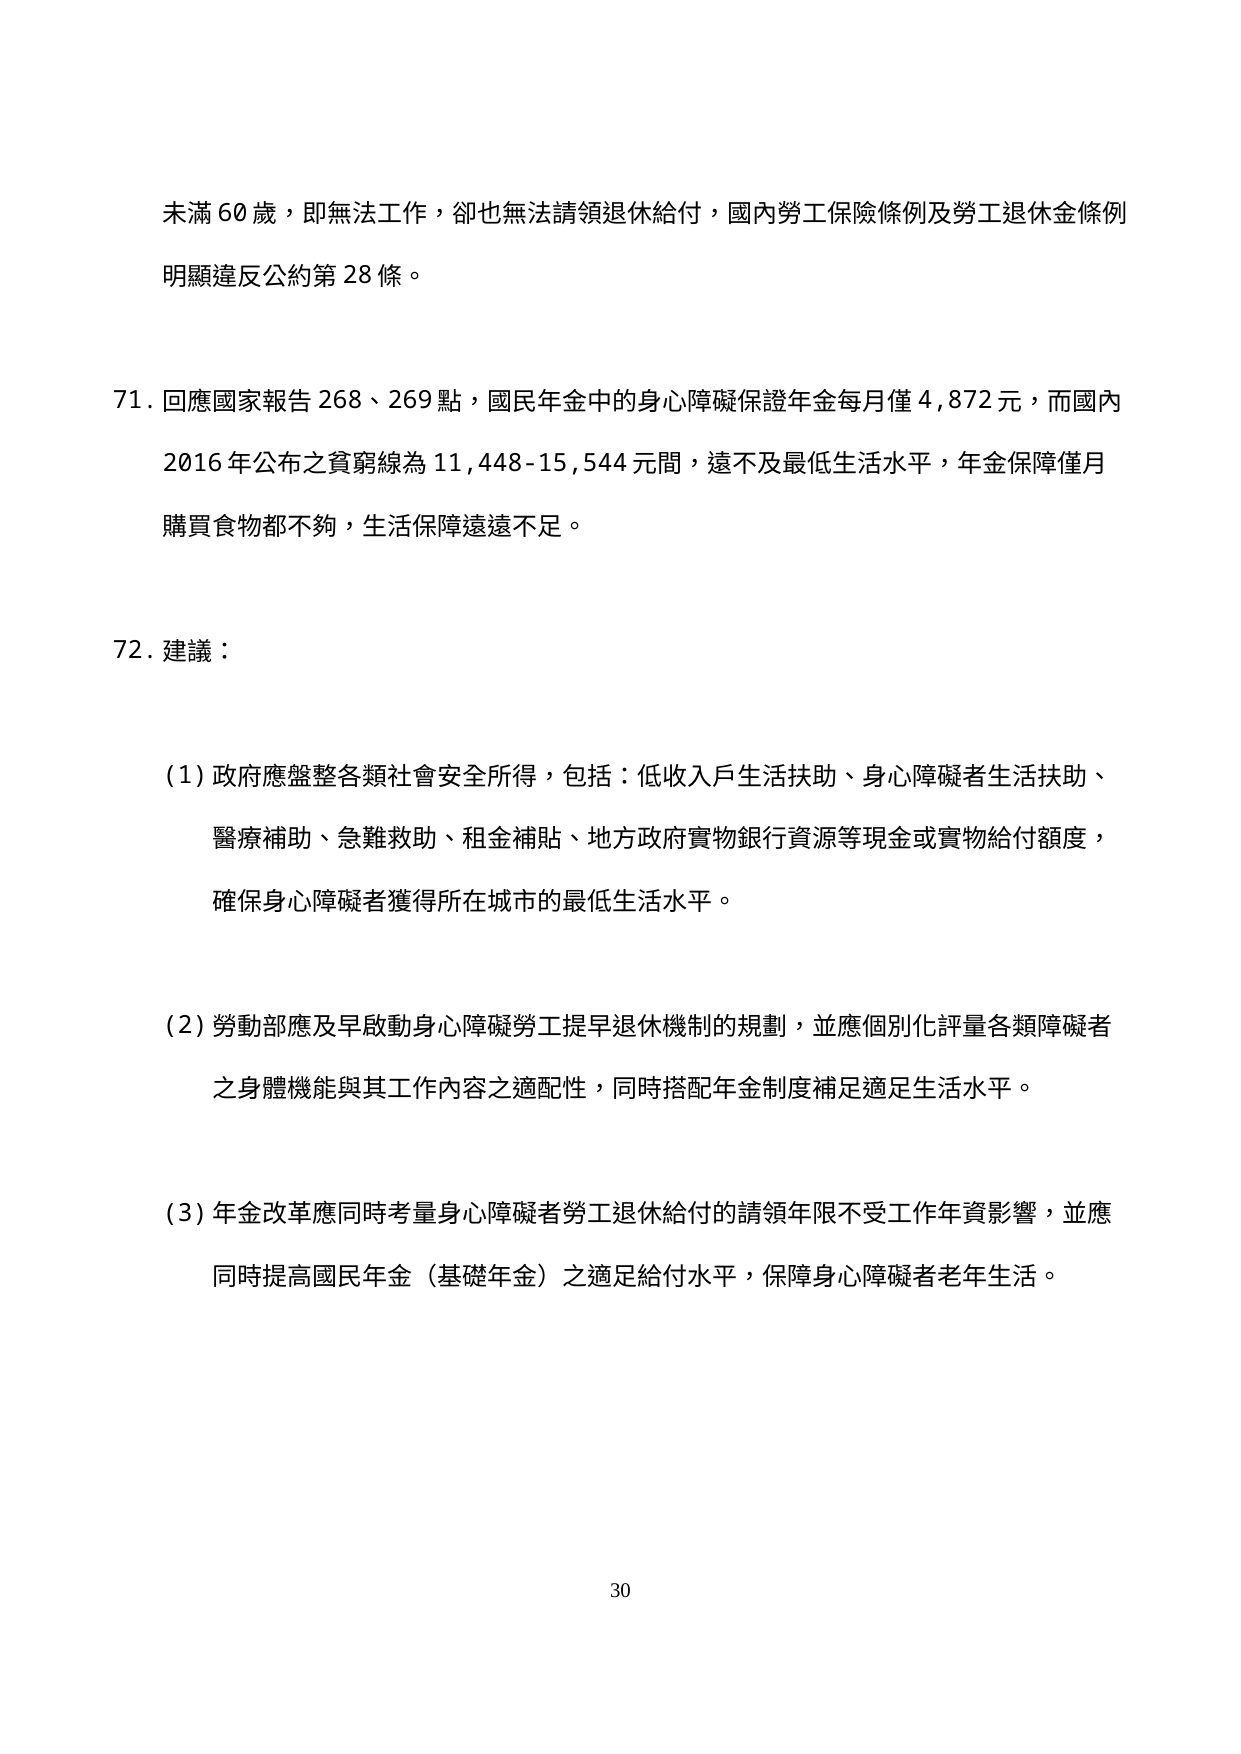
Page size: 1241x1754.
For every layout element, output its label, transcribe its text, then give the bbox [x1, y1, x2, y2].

list 年金改革應同時考量身心障礙者勞工退休給付的請領年限不受工作年資影響，並應同時提高國民年金（基礎年金）之適足給付水平，保障身心障礙者老年生活。 [162, 1170, 1128, 1295]
list 政府應盤整各類社會安全所得，包括：低收入戶生活扶助、身心障礙者生活扶助、醫療補助、急難救助、租金補貼、地方政府實物銀行資源等現金或實物給付額度，確保身心障礙者獲得所在城市的最低生活水平。 [162, 732, 1128, 920]
list 勞動部應及早啟動身心障礙勞工提早退休機制的規劃，並應個別化評量各類障礙者之身體機能與其工作內容之適配性，同時搭配年金制度補足適足生活水平。 [162, 982, 1128, 1107]
list 建議： [112, 607, 1128, 670]
list 未滿60歲，即無法工作，卻也無法請領退休給付，國內勞工保險條例及勞工退休金條例明顯違反公約第28條。 [112, 170, 1128, 295]
list 回應國家報告268、269點，國民年金中的身心障礙保證年金每月僅4,872元，而國內2016年公布之貧窮線為11,448-15,544元間，遠不及最低生活水平，年金保障僅月購買食物都不夠，生活保障遠遠不足。 [112, 357, 1128, 545]
